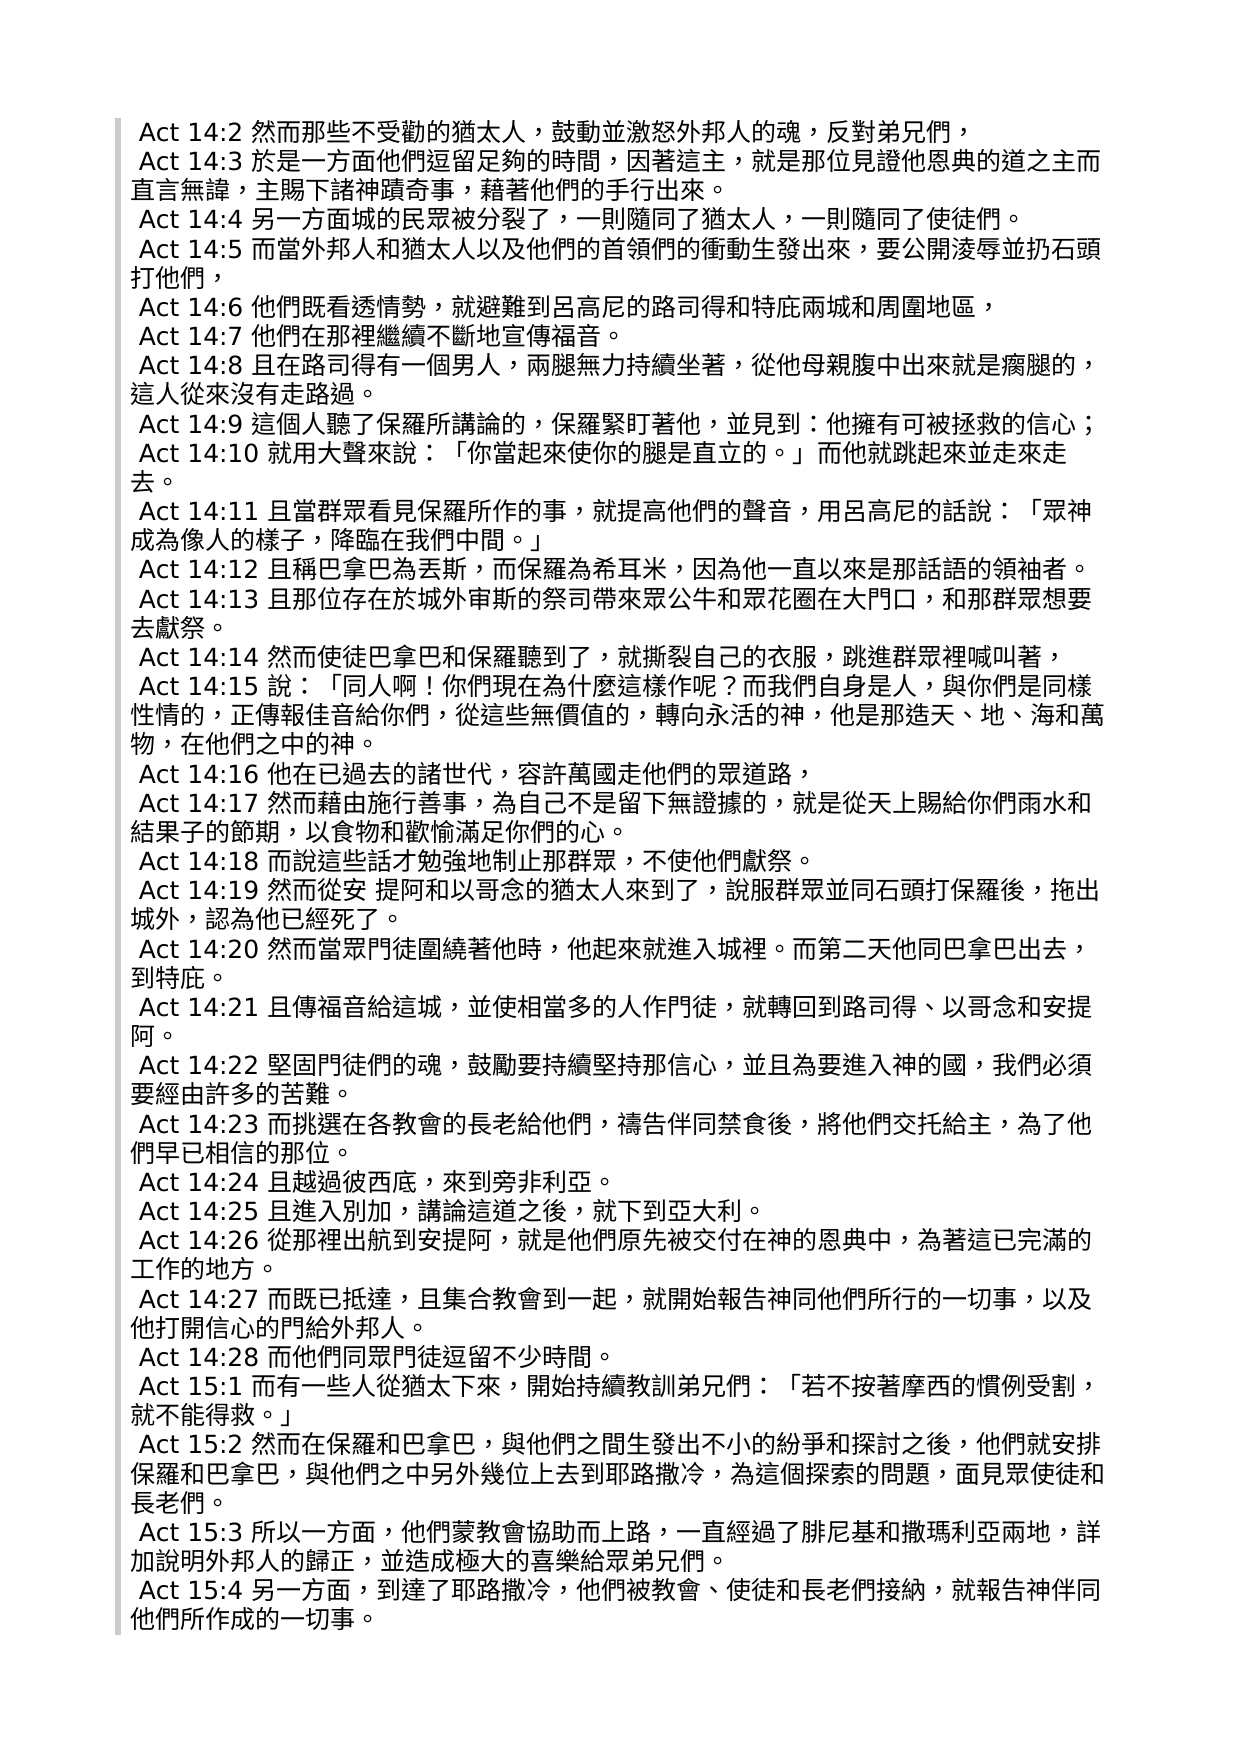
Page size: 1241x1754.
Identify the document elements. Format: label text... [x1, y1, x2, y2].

table_header Act 14:2 然而那些不受勸的猶太人，鼓動並激怒外邦人的魂，反對弟兄們， Act 14:3 於是一方面他們逗留足夠的時間，因著這主，就是那位見證他恩典的道之主而直言無諱，主賜下諸神蹟奇事，藉著他們的手行出來。 Act 14:4 另一方面城的民眾被分裂了，一則隨同了猶太人，一則隨同了使徒們。 Act 14:5 而當外邦人和猶太人以及他們的首領們的衝動生發出來，要公開淩辱並扔石頭打他們， Act 14:6 他們既看透情勢，就避難到呂高尼的路司得和特庇兩城和周圍地區， Act 14:7 他們在那裡繼續不斷地宣傳福音。 Act 14:8 且在路司得有一個男人，兩腿無力持續坐著，從他母親腹中出來就是瘸腿的，這人從來沒有走路過。 Act 14:9 這個人聽了保羅所講論的，保羅緊盯著他，並見到：他擁有可被拯救的信心； Act 14:10 就用大聲來說：「你當起來使你的腿是直立的。」而他就跳起來並走來走去。 Act 14:11 且當群眾看見保羅所作的事，就提高他們的聲音，用呂高尼的話說：「眾神成為像人的樣子，降臨在我們中間。」 Act 14:12 且稱巴拿巴為丟斯，而保羅為希耳米，因為他一直以來是那話語的領袖者。 Act 14:13 且那位存在於城外审斯的祭司帶來眾公牛和眾花圈在大門口，和那群眾想要去獻祭。 Act 14:14 然而使徒巴拿巴和保羅聽到了，就撕裂自己的衣服，跳進群眾裡喊叫著， Act 14:15 說：「同人啊！你們現在為什麼這樣作呢？而我們自身是人，與你們是同樣性情的，正傳報佳音給你們，從這些無價值的，轉向永活的神，他是那造天、地、海和萬物，在他們之中的神。 Act 14:16 他在已過去的諸世代，容許萬國走他們的眾道路， Act 14:17 然而藉由施行善事，為自己不是留下無證據的，就是從天上賜給你們雨水和結果子的節期，以食物和歡愉滿足你們的心。 Act 14:18 而說這些話才勉強地制止那群眾，不使他們獻祭。 Act 14:19 然而從安 提阿和以哥念的猶太人來到了，說服群眾並同石頭打保羅後，拖出城外，認為他已經死了。 Act 14:20 然而當眾門徒圍繞著他時，他起來就進入城裡。而第二天他同巴拿巴出去，到特庇。 Act 14:21 且傳福音給這城，並使相當多的人作門徒，就轉回到路司得、以哥念和安提阿。 Act 14:22 堅固門徒們的魂，鼓勵要持續堅持那信心，並且為要進入神的國，我們必須要經由許多的苦難。 Act 14:23 而挑選在各教會的長老給他們，禱告伴同禁食後，將他們交托給主，為了他們早已相信的那位。 Act 14:24 且越過彼西底，來到旁非利亞。 Act 14:25 且進入別加，講論這道之後，就下到亞大利。 Act 14:26 從那裡出航到安提阿，就是他們原先被交付在神的恩典中，為著這已完滿的工作的地方。 Act 14:27 而既已抵達，且集合教會到一起，就開始報告神同他們所行的一切事，以及他打開信心的門給外邦人。 Act 14:28 而他們同眾門徒逗留不少時間。 Act 15:1 而有一些人從猶太下來，開始持續教訓弟兄們：「若不按著摩西的慣例受割，就不能得救。」 Act 15:2 然而在保羅和巴拿巴，與他們之間生發出不小的紛爭和探討之後，他們就安排保羅和巴拿巴，與他們之中另外幾位上去到耶路撒冷，為這個探索的問題，面見眾使徒和長老們。 Act 15:3 所以一方面，他們蒙教會協助而上路，一直經過了腓尼基和撒瑪利亞兩地，詳加說明外邦人的歸正，並造成極大的喜樂給眾弟兄們。 Act 15:4 另一方面，到達了耶路撒冷，他們被教會、使徒和長老們接納，就報告神伴同他們所作成的一切事。 [121, 118, 1122, 1635]
